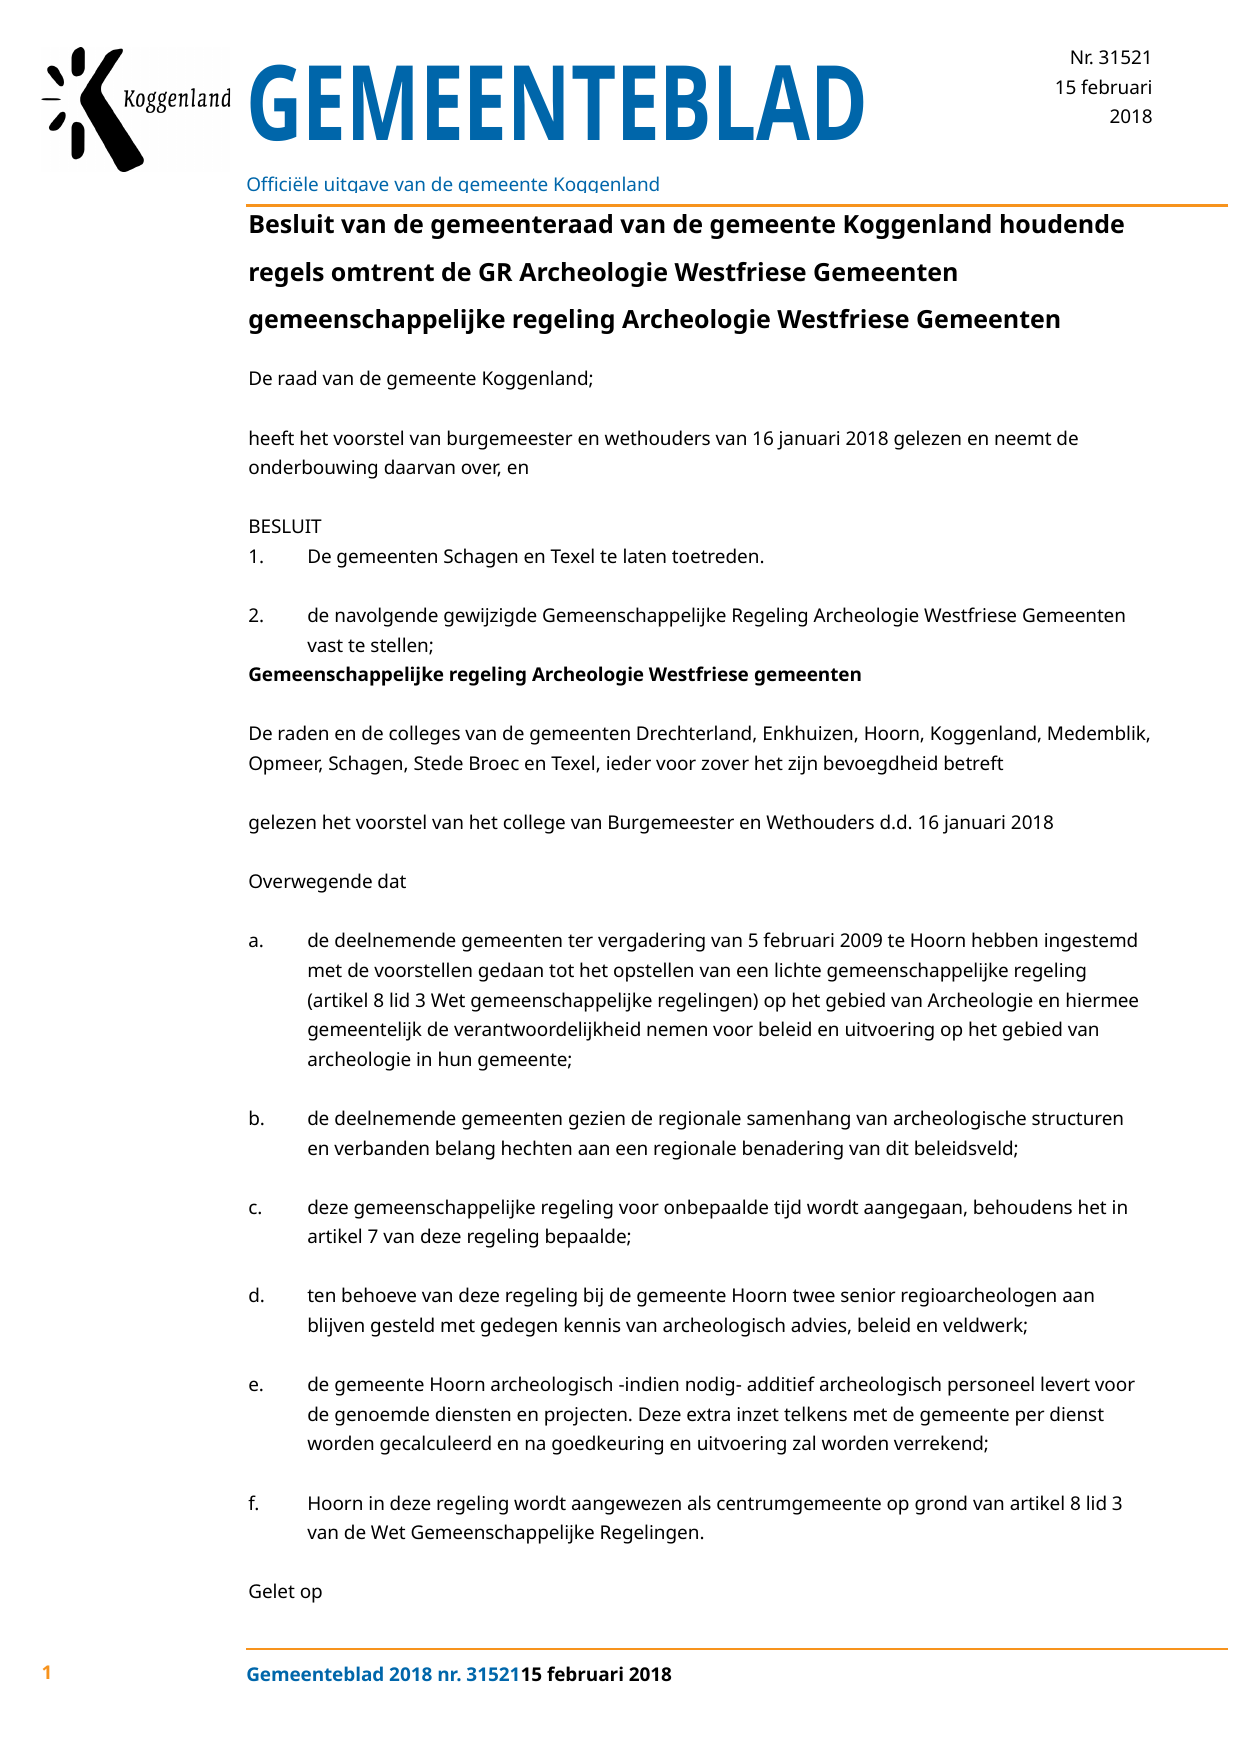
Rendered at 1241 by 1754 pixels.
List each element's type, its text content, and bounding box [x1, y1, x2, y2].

text Besluit van de gemeenteraad van de gemeente Koggenland houdende regels omtrent de GR Archeologie Westfriese Gemeenten gemeenschappelijke regeling Archeologie Westfriese Gemeenten [248, 207, 1152, 336]
list De gemeenten Schagen en Texel te laten toetreden. [248, 543, 1152, 569]
text Gelet op [248, 1578, 1152, 1604]
text De raden en de colleges van de gemeenten Drechterland, Enkhuizen, Hoorn, Koggenland, Medemblik, Opmeer, Schagen, Stede Broec en Texel, ieder voor zover het zijn bevoegdheid betreft [248, 721, 1152, 776]
text gelezen het voorstel van het college van Burgemeester en Wethouders d.d. 16 januari 2018 [248, 809, 1152, 835]
text Gemeenschappelijke regeling Archeologie Westfriese gemeenten [248, 661, 1152, 687]
text BESLUIT [248, 513, 1152, 539]
list Hoorn in deze regeling wordt aangewezen als centrumgemeente op grond van artikel 8 lid 3 van de Wet Gemeenschappelijke Regelingen. [248, 1490, 1152, 1545]
list de deelnemende gemeenten gezien de regionale samenhang van archeologische structuren en verbanden belang hechten aan een regionale benadering van dit beleidsveld; [248, 1105, 1152, 1160]
picture [41, 47, 231, 172]
list de gemeente Hoorn archeologisch -indien nodig- additief archeologisch personeel levert voor de genoemde diensten en projecten. Deze extra inzet telkens met de gemeente per dienst worden gecalculeerd en na goedkeuring en uitvoering zal worden verrekend; [248, 1371, 1152, 1456]
text De raad van de gemeente Koggenland; [248, 366, 1152, 391]
list ten behoeve van deze regeling bij de gemeente Hoorn twee senior regioarcheologen aan blijven gesteld met gedegen kennis van archeologisch advies, beleid en veldwerk; [248, 1283, 1152, 1338]
text Overwegende dat [248, 868, 1152, 894]
text heeft het voorstel van burgemeester en wethouders van 16 januari 2018 gelezen en neemt de onderbouwing daarvan over, en [248, 425, 1152, 480]
list de deelnemende gemeenten ter vergadering van 5 februari 2009 te Hoorn hebben ingestemd met de voorstellen gedaan tot het opstellen van een lichte gemeenschappelijke regeling (artikel 8 lid 3 Wet gemeenschappelijke regelingen) op het gebied van Archeologie en hiermee gemeentelijk de verantwoordelijkheid nemen voor beleid en uitvoering op het gebied van archeologie in hun gemeente; [248, 928, 1152, 1072]
list deze gemeenschappelijke regeling voor onbepaalde tijd wordt aangegaan, behoudens het in artikel 7 van deze regeling bepaalde; [248, 1194, 1152, 1249]
list de navolgende gewijzigde Gemeenschappelijke Regeling Archeologie Westfriese Gemeenten vast te stellen; [248, 602, 1152, 657]
